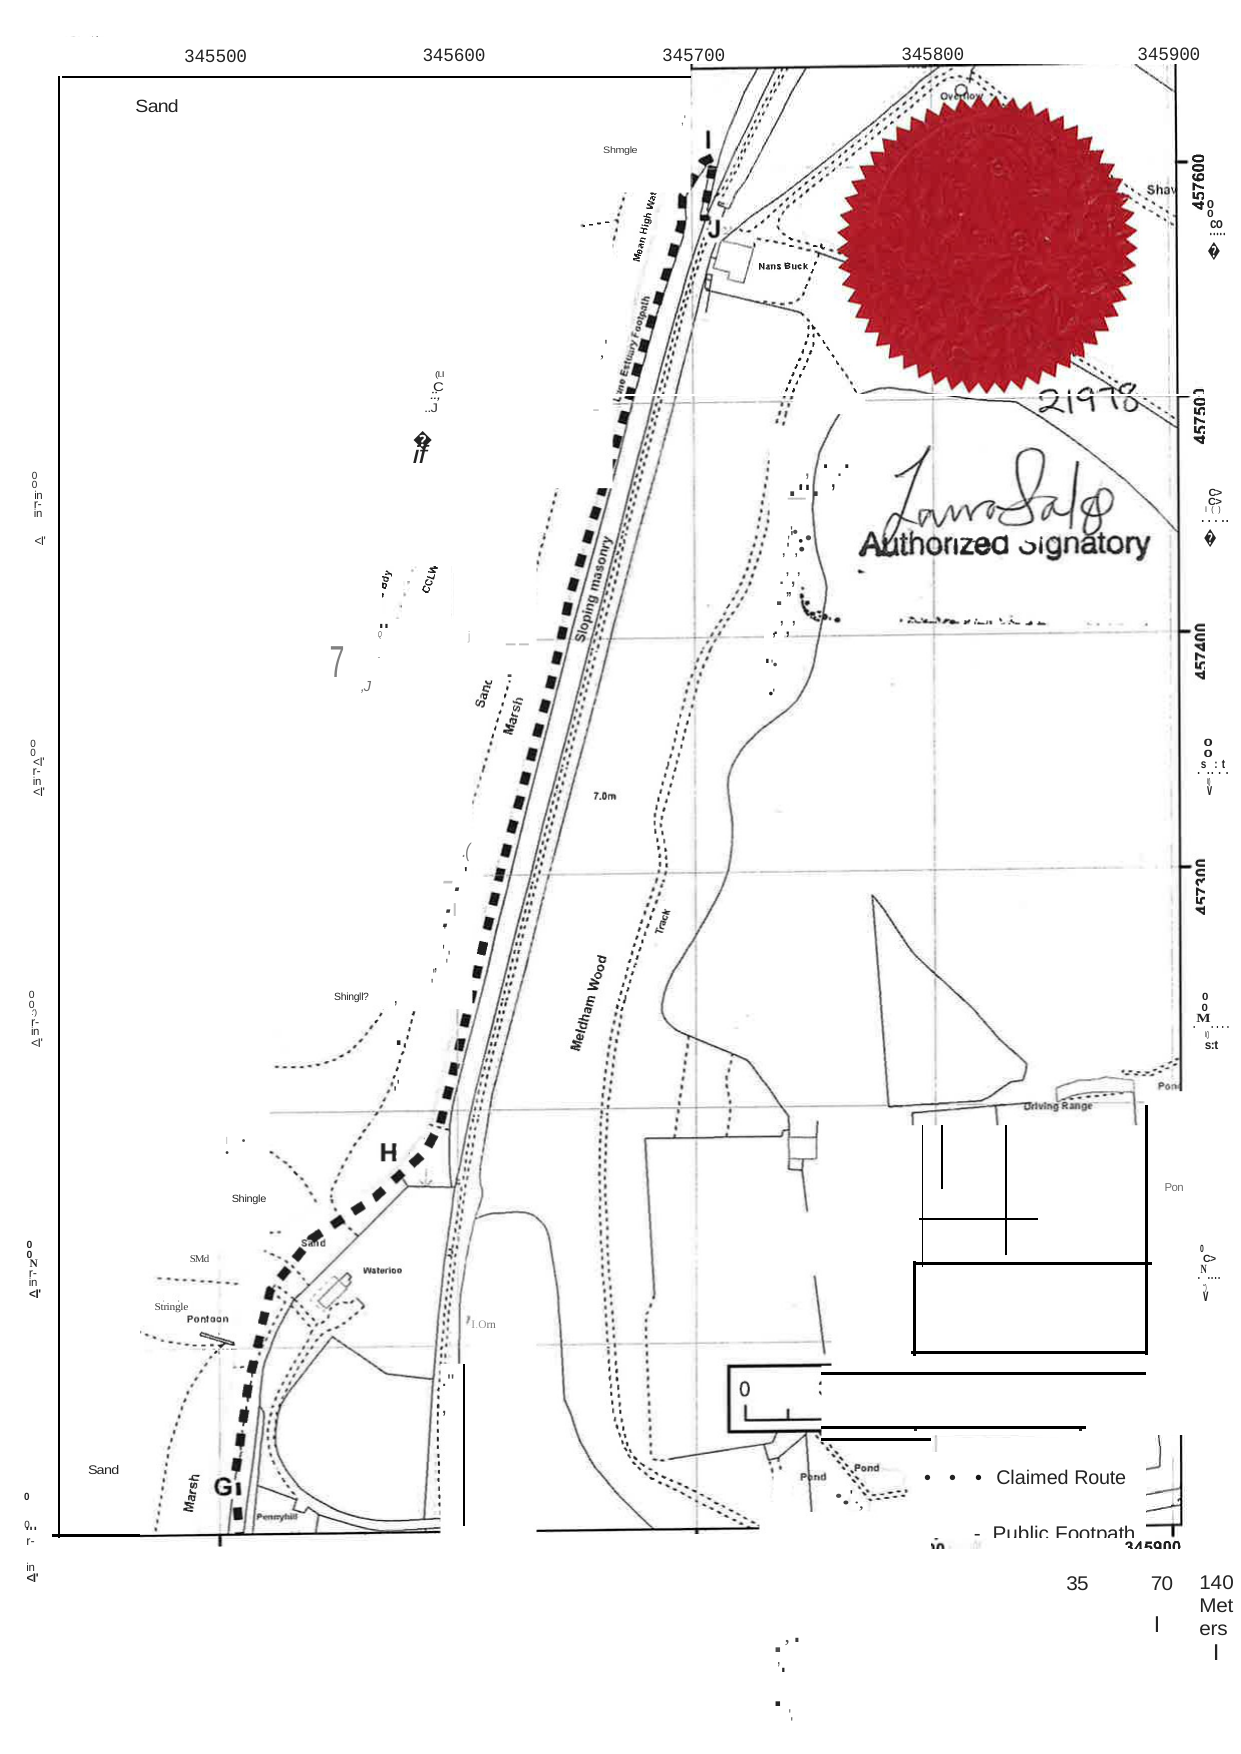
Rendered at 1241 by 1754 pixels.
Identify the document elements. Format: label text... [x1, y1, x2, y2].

text in [26, 1564, 43, 1573]
text 0 [1205, 1003, 1241, 1013]
text 0 [38, 1519, 43, 1530]
text co [1210, 215, 1224, 232]
text <I' [26, 1573, 43, 1585]
text <I' [31, 1038, 50, 1050]
text .,.. [771, 1600, 808, 1707]
text . [780, 1637, 786, 1681]
text .. [797, 447, 812, 502]
text v [1207, 789, 1212, 799]
text r-­ [26, 1535, 43, 1547]
text <I' [33, 758, 50, 768]
text I() [1209, 778, 1228, 786]
text <I' [33, 787, 50, 799]
text 0 [32, 471, 50, 482]
text 0 [26, 1241, 50, 1251]
text I() [1206, 1284, 1220, 1292]
text v [1207, 781, 1212, 793]
text 0 [1205, 749, 1241, 759]
text <I' [29, 1288, 50, 1301]
text 0 [30, 739, 50, 749]
text ,., [777, 1630, 787, 1647]
text I [1057, 1611, 1161, 1637]
text in r-­ in [34, 493, 46, 519]
text 0 [24, 1492, 43, 1503]
text .,,. [773, 555, 797, 604]
text r-­ [31, 1017, 50, 1028]
text C> C> [1208, 489, 1233, 508]
text 0 [29, 1001, 50, 1010]
text - Public Footpath [973, 1522, 1146, 1538]
text [916, 1452, 1146, 1538]
text .M.... [1205, 1013, 1233, 1032]
text .I.(.).. [1205, 508, 1241, 527]
text 0 [1213, 211, 1241, 219]
text , , [771, 618, 784, 640]
text r-­ [32, 768, 50, 778]
text 0 [30, 749, 50, 758]
text .. [764, 628, 773, 672]
text 0 [1207, 199, 1241, 211]
text 0 [1205, 992, 1241, 1003]
text r-­ [29, 1269, 50, 1279]
text :') [31, 1010, 50, 1017]
text 0 [1205, 1244, 1241, 1255]
text N [29, 1260, 50, 1269]
text 0 [29, 990, 50, 1001]
text in [31, 1028, 50, 1038]
text in [33, 778, 50, 787]
text .s..:.t. [1205, 759, 1232, 778]
text � [1207, 240, 1241, 262]
text 0 [26, 1251, 50, 1260]
text � [1205, 527, 1232, 548]
text 35 70 [1066, 1572, 1173, 1595]
text s:t [1205, 1039, 1241, 1052]
text ..... [1209, 219, 1241, 240]
text 140 Meters [1199, 1572, 1241, 1640]
text .N.... [1205, 1264, 1228, 1284]
text in [29, 1279, 50, 1288]
list • • Claimed Route [924, 1466, 1146, 1489]
text 0 [1205, 738, 1241, 749]
text C> [1205, 1255, 1241, 1264]
text <I' [34, 536, 50, 547]
text 0 [32, 482, 50, 491]
text '' [788, 1707, 808, 1723]
text 345500 345600 345700 345800 345900 [184, 45, 1241, 68]
text I [1213, 1640, 1241, 1666]
text I() [1208, 1032, 1220, 1039]
text ... [25, 1503, 38, 1537]
